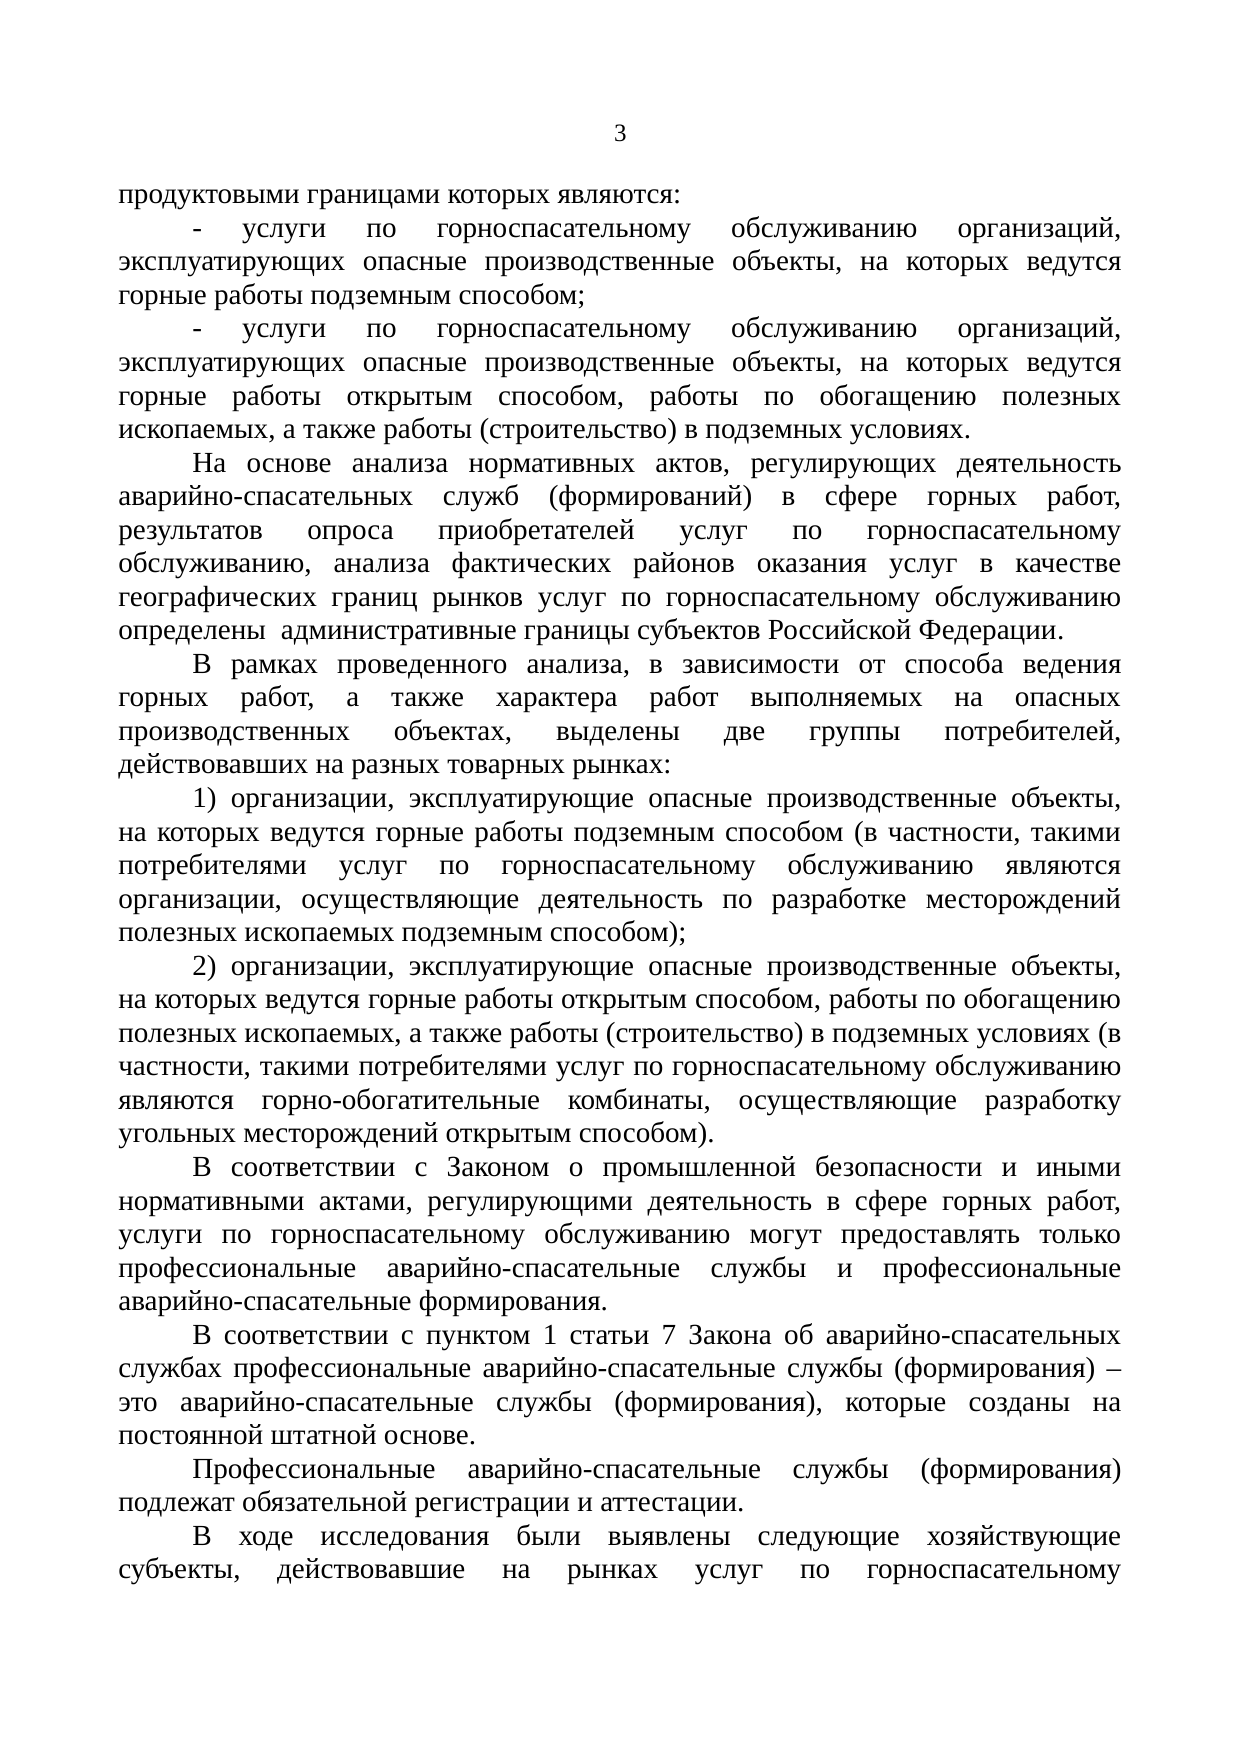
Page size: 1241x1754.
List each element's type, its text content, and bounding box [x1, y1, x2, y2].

text продуктовыми границами которых являются: [118, 176, 1122, 210]
text В рамках проведенного анализа, в зависимости от способа ведения горных работ, а также характера работ выполняемых на опасных производственных объектах, выделены две группы потребителей, действовавших на разных товарных рынках: [118, 646, 1122, 780]
text Профессиональные аварийно-спасательные службы (формирования) подлежат обязательной регистрации и аттестации. [118, 1451, 1122, 1518]
text В соответствии с пунктом 1 статьи 7 Закона об аварийно-спасательных службах профессиональные аварийно-спасательные службы (формирования) – это аварийно-спасательные службы (формирования), которые созданы на постоянной штатной основе. [118, 1317, 1122, 1451]
text - услуги по горноспасательному обслуживанию организаций, эксплуатирующих опасные производственные объекты, на которых ведутся горные работы открытым способом, работы по обогащению полезных ископаемых, а также работы (строительство) в подземных условиях. [118, 311, 1122, 445]
text На основе анализа нормативных актов, регулирующих деятельность аварийно-спасательных служб (формирований) в сфере горных работ, результатов опроса приобретателей услуг по горноспасательному обслуживанию, анализа фактических районов оказания услуг в качестве географических границ рынков услуг по горноспасательному обслуживанию определены административные границы субъектов Российской Федерации. [118, 445, 1122, 646]
text 1) организации, эксплуатирующие опасные производственные объекты, на которых ведутся горные работы подземным способом (в частности, такими потребителями услуг по горноспасательному обслуживанию являются организации, осуществляющие деятельность по разработке месторождений полезных ископаемых подземным способом); [118, 780, 1122, 948]
text - услуги по горноспасательному обслуживанию организаций, эксплуатирующих опасные производственные объекты, на которых ведутся горные работы подземным способом; [118, 210, 1122, 311]
text В ходе исследования были выявлены следующие хозяйствующие субъекты, действовавшие на рынках услуг по горноспасательному [118, 1518, 1122, 1585]
text 2) организации, эксплуатирующие опасные производственные объекты, на которых ведутся горные работы открытым способом, работы по обогащению полезных ископаемых, а также работы (строительство) в подземных условиях (в частности, такими потребителями услуг по горноспасательному обслуживанию являются горно-обогатительные комбинаты, осуществляющие разработку угольных месторождений открытым способом). [118, 948, 1122, 1149]
text В соответствии с Законом о промышленной безопасности и иными нормативными актами, регулирующими деятельность в сфере горных работ, услуги по горноспасательному обслуживанию могут предоставлять только профессиональные аварийно-спасательные службы и профессиональные аварийно-спасательные формирования. [118, 1149, 1122, 1317]
